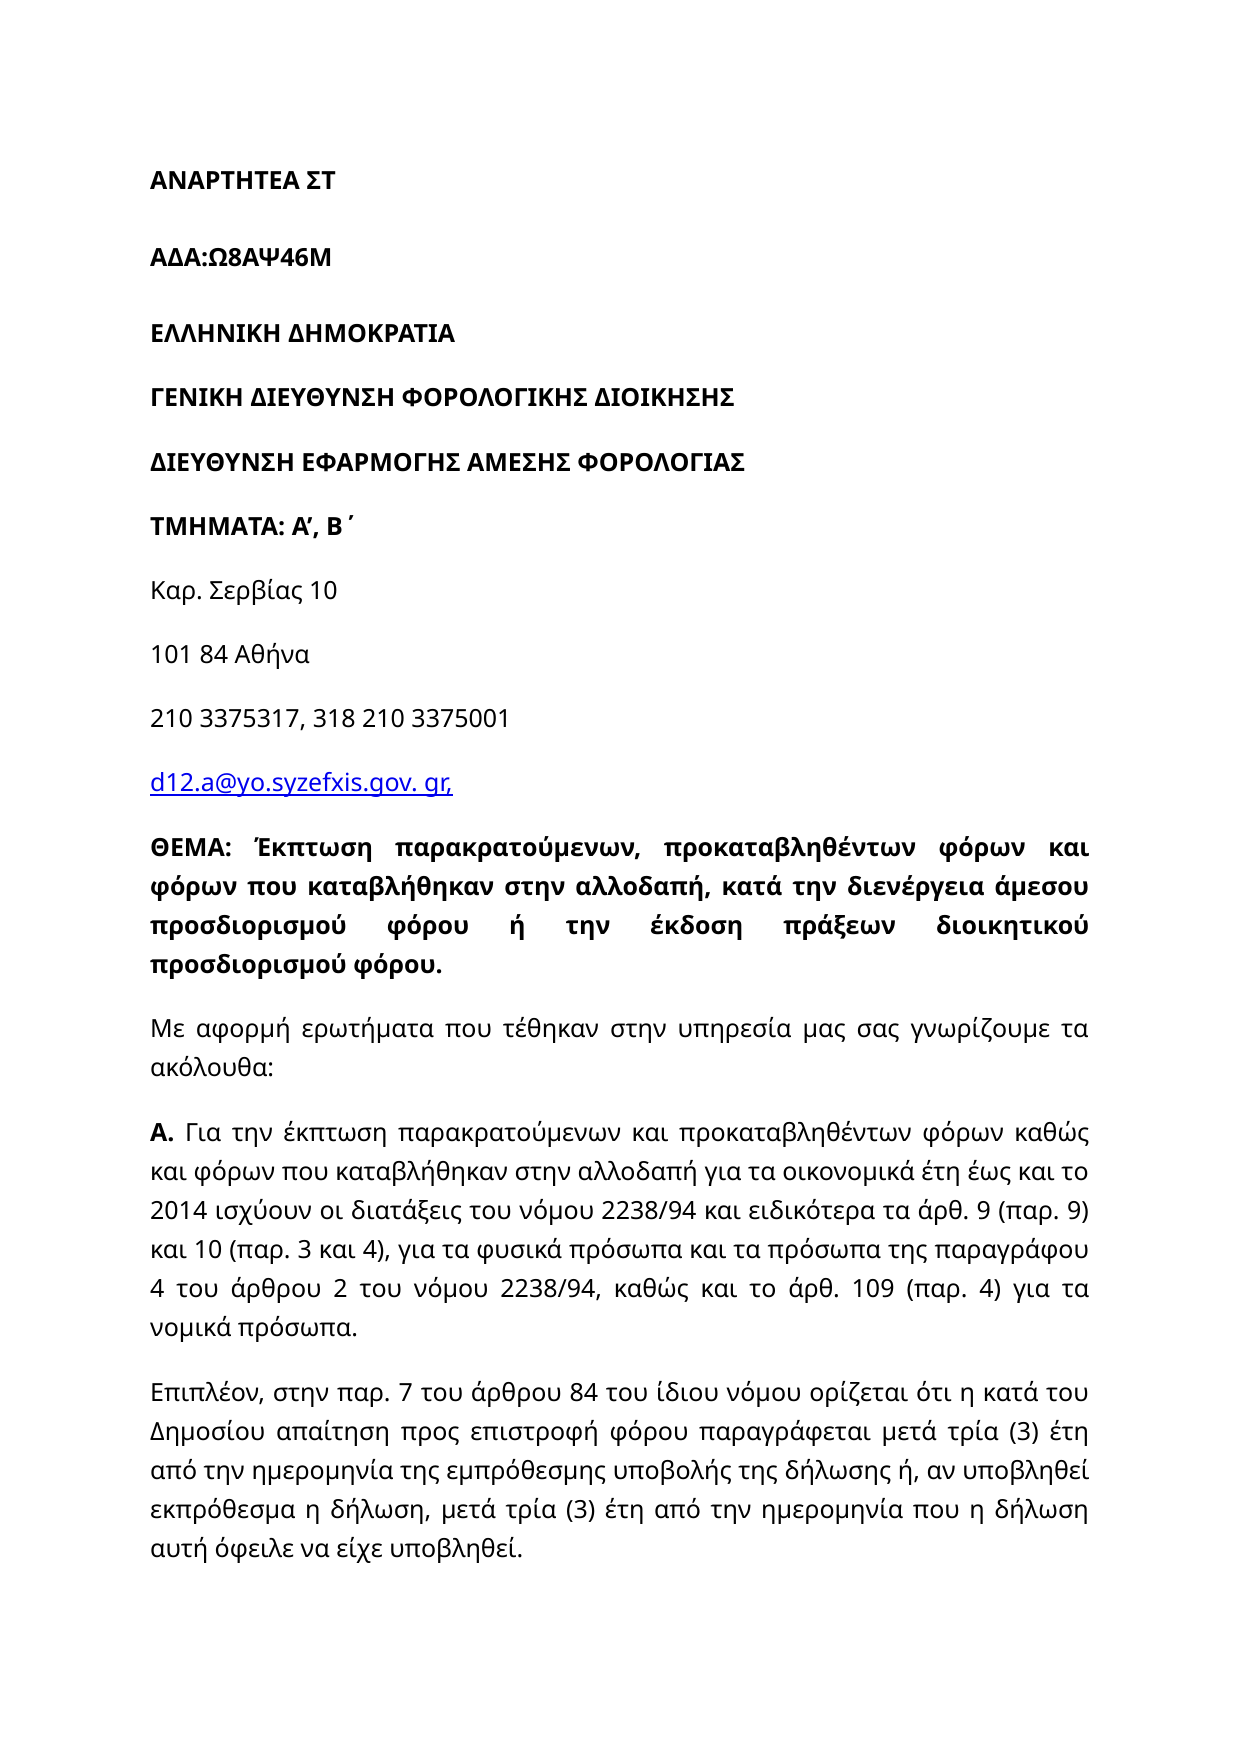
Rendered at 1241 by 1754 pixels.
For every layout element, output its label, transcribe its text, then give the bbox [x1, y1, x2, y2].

text Καρ. Σερβίας 10 [150, 572, 1090, 607]
title ΑΝΑΡΤΗΤΕΑ ΣΤ [150, 162, 1090, 197]
text ΤΜΗΜΑTA: Α’, B΄ [150, 508, 1090, 542]
text ΘΕΜΑ: Έκπτωση παρακρατούμενων, προκαταβληθέντων φόρων και φόρων που καταβλήθηκαν στην αλλοδαπή, κατά την διενέργεια άμεσου προσδιορισμού φόρου ή την έκδοση πράξεων διοικητικού προσδιορισμού φόρου. [150, 829, 1090, 981]
text 210 3375317, 318 210 3375001 [150, 701, 1090, 735]
text ΔΙΕΥΘΥΝΣΗ ΕΦΑΡΜΟΓΗΣ ΑΜΕΣΗΣ ΦΟΡΟΛΟΓΙΑΣ [150, 444, 1090, 478]
title ΑΔΑ:Ω8ΑΨ46Μ [150, 239, 1090, 273]
text ΕΛΛΗΝΙΚΗ ΔΗΜΟΚΡΑΤΙΑ [150, 316, 1090, 350]
text Με αφορμή ερωτήματα που τέθηκαν στην υπηρεσία μας σας γνωρίζουμε τα ακόλουθα: [150, 1011, 1090, 1084]
text d12.a@yo.syzefxis.gov. gr, [150, 765, 1090, 799]
text ΓΕΝΙΚΗ ΔΙΕΥΘΥΝΣΗ ΦΟΡΟΛΟΓΙΚΗΣ ΔΙΟΙΚΗΣΗΣ [150, 380, 1090, 414]
text Επιπλέον, στην παρ. 7 του άρθρου 84 του ίδιου νόμου ορίζεται ότι η κατά του Δημοσίου απαίτηση προς επιστροφή φόρου παραγράφεται μετά τρία (3) έτη από την ημερομηνία της εμπρόθεσμης υποβολής της δήλωσης ή, αν υποβληθεί εκπρόθεσμα η δήλωση, μετά τρία (3) έτη από την ημερομηνία που η δήλωση αυτή όφειλε να είχε υποβληθεί. [150, 1374, 1090, 1565]
text Α. Για την έκπτωση παρακρατούμενων και προκαταβληθέντων φόρων καθώς και φόρων που καταβλήθηκαν στην αλλοδαπή για τα οικονομικά έτη έως και το 2014 ισχύουν οι διατάξεις του νόμου 2238/94 και ειδικότερα τα άρθ. 9 (παρ. 9) και 10 (παρ. 3 και 4), για τα φυσικά πρόσωπα και τα πρόσωπα της παραγράφου 4 του άρθρου 2 του νόμου 2238/94, καθώς και το άρθ. 109 (παρ. 4) για τα νομικά πρόσωπα. [150, 1114, 1090, 1344]
text 101 84 Αθήνα [150, 637, 1090, 671]
